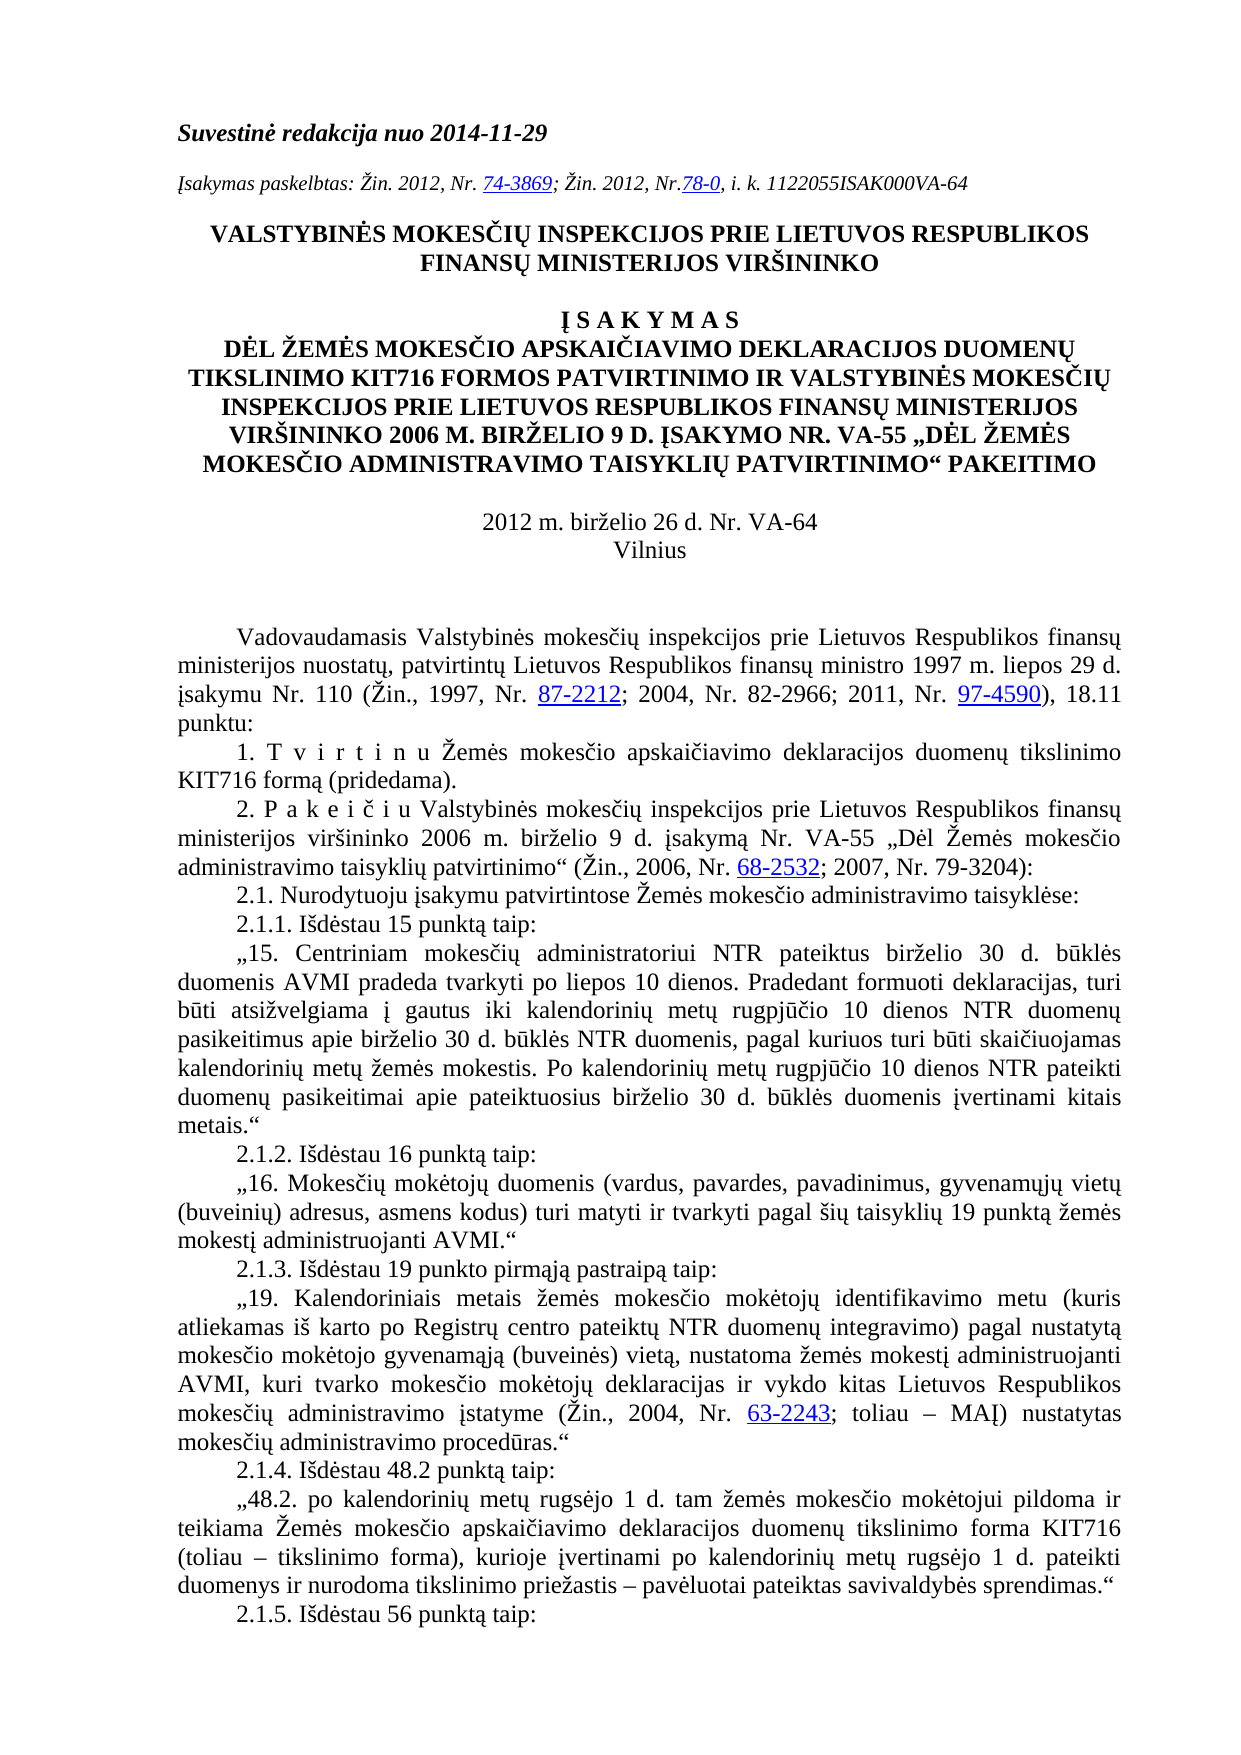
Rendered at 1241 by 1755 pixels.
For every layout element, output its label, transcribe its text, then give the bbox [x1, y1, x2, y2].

text VALSTYBINĖS MOKESČIŲ INSPEKCIJOS PRIE LIETUVOS RESPUBLIKOS FINANSŲ MINISTERIJOS VIRŠININKO [177, 219, 1122, 277]
text „48.2. po kalendorinių metų rugsėjo 1 d. tam žemės mokesčio mokėtojui pildoma ir teikiama Žemės mokesčio apskaičiavimo deklaracijos duomenų tikslinimo forma KIT716 (toliau – tikslinimo forma), kurioje įvertinami po kalendorinių metų rugsėjo 1 d. pateikti duomenys ir nurodoma tikslinimo priežastis – pavėluotai pateiktas savivaldybės sprendimas.“ [177, 1484, 1122, 1599]
text 1. T v i r t i n u Žemės mokesčio apskaičiavimo deklaracijos duomenų tikslinimo KIT716 formą (pridedama). [177, 737, 1122, 794]
text DĖL Žemės mokesčio apskaičiavimo deklaracijos duomenų tikslinimo KIT716 formOS PATVIRTINIMO IR VALSTYBINĖS MOKESČIŲ INSPEKCIJOS PRIE LIETUVOS RESPUBLIKOS FINANSŲ MINISTERIJOS VIRŠININKO 2006 M. birželio 9 D. ĮSAKYMO Nr. Va-55 „Dėl žemės mokesčio administravimo taisyklių patvirtinimo“ PAKEITIMO [177, 334, 1122, 478]
text 2.1.2. Išdėstau 16 punktą taip: [177, 1139, 1122, 1168]
text 2.1.4. Išdėstau 48.2 punktą taip: [177, 1455, 1122, 1484]
text 2.1.5. Išdėstau 56 punktą taip: [177, 1599, 1122, 1628]
text Suvestinė redakcija nuo 2014-11-29 [177, 118, 1122, 147]
text 2012 m. birželio 26 d. Nr. VA-64 [177, 507, 1122, 535]
text 2.1.3. Išdėstau 19 punkto pirmąją pastraipą taip: [177, 1254, 1122, 1283]
text 2.1.1. Išdėstau 15 punktą taip: [177, 909, 1122, 938]
text Vilnius [177, 535, 1122, 564]
text 2. P a k e i č i u Valstybinės mokesčių inspekcijos prie Lietuvos Respublikos finansų ministerijos viršininko 2006 m. birželio 9 d. įsakymą Nr. VA-55 „Dėl Žemės mokesčio administravimo taisyklių patvirtinimo“ (Žin., 2006, Nr. 68-2532; 2007, Nr. 79-3204): [177, 794, 1122, 880]
text „16. Mokesčių mokėtojų duomenis (vardus, pavardes, pavadinimus, gyvenamųjų vietų (buveinių) adresus, asmens kodus) turi matyti ir tvarkyti pagal šių taisyklių 19 punktą žemės mokestį administruojanti AVMI.“ [177, 1168, 1122, 1254]
text Vadovaudamasis Valstybinės mokesčių inspekcijos prie Lietuvos Respublikos finansų ministerijos nuostatų, patvirtintų Lietuvos Respublikos finansų ministro 1997 m. liepos 29 d. įsakymu Nr. 110 (Žin., 1997, Nr. 87-2212; 2004, Nr. 82-2966; 2011, Nr. 97-4590), 18.11 punktu: [177, 622, 1122, 737]
text Į S A K Y M A S [177, 305, 1122, 334]
text „15. Centriniam mokesčių administratoriui NTR pateiktus birželio 30 d. būklės duomenis AVMI pradeda tvarkyti po liepos 10 dienos. Pradedant formuoti deklaracijas, turi būti atsižvelgiama į gautus iki kalendorinių metų rugpjūčio 10 dienos NTR duomenų pasikeitimus apie birželio 30 d. būklės NTR duomenis, pagal kuriuos turi būti skaičiuojamas kalendorinių metų žemės mokestis. Po kalendorinių metų rugpjūčio 10 dienos NTR pateikti duomenų pasikeitimai apie pateiktuosius birželio 30 d. būklės duomenis įvertinami kitais metais.“ [177, 938, 1122, 1139]
text 2.1. Nurodytuoju įsakymu patvirtintose Žemės mokesčio administravimo taisyklėse: [177, 880, 1122, 909]
text „19. Kalendoriniais metais žemės mokesčio mokėtojų identifikavimo metu (kuris atliekamas iš karto po Registrų centro pateiktų NTR duomenų integravimo) pagal nustatytą mokesčio mokėtojo gyvenamąją (buveinės) vietą, nustatoma žemės mokestį administruojanti AVMI, kuri tvarko mokesčio mokėtojų deklaracijas ir vykdo kitas Lietuvos Respublikos mokesčių administravimo įstatyme (Žin., 2004, Nr. 63-2243; toliau – MAĮ) nustatytas mokesčių administravimo procedūras.“ [177, 1283, 1122, 1455]
text Įsakymas paskelbtas: Žin. 2012, Nr. 74-3869; Žin. 2012, Nr.78-0, i. k. 1122055ISAK000VA-64 [177, 171, 1122, 195]
